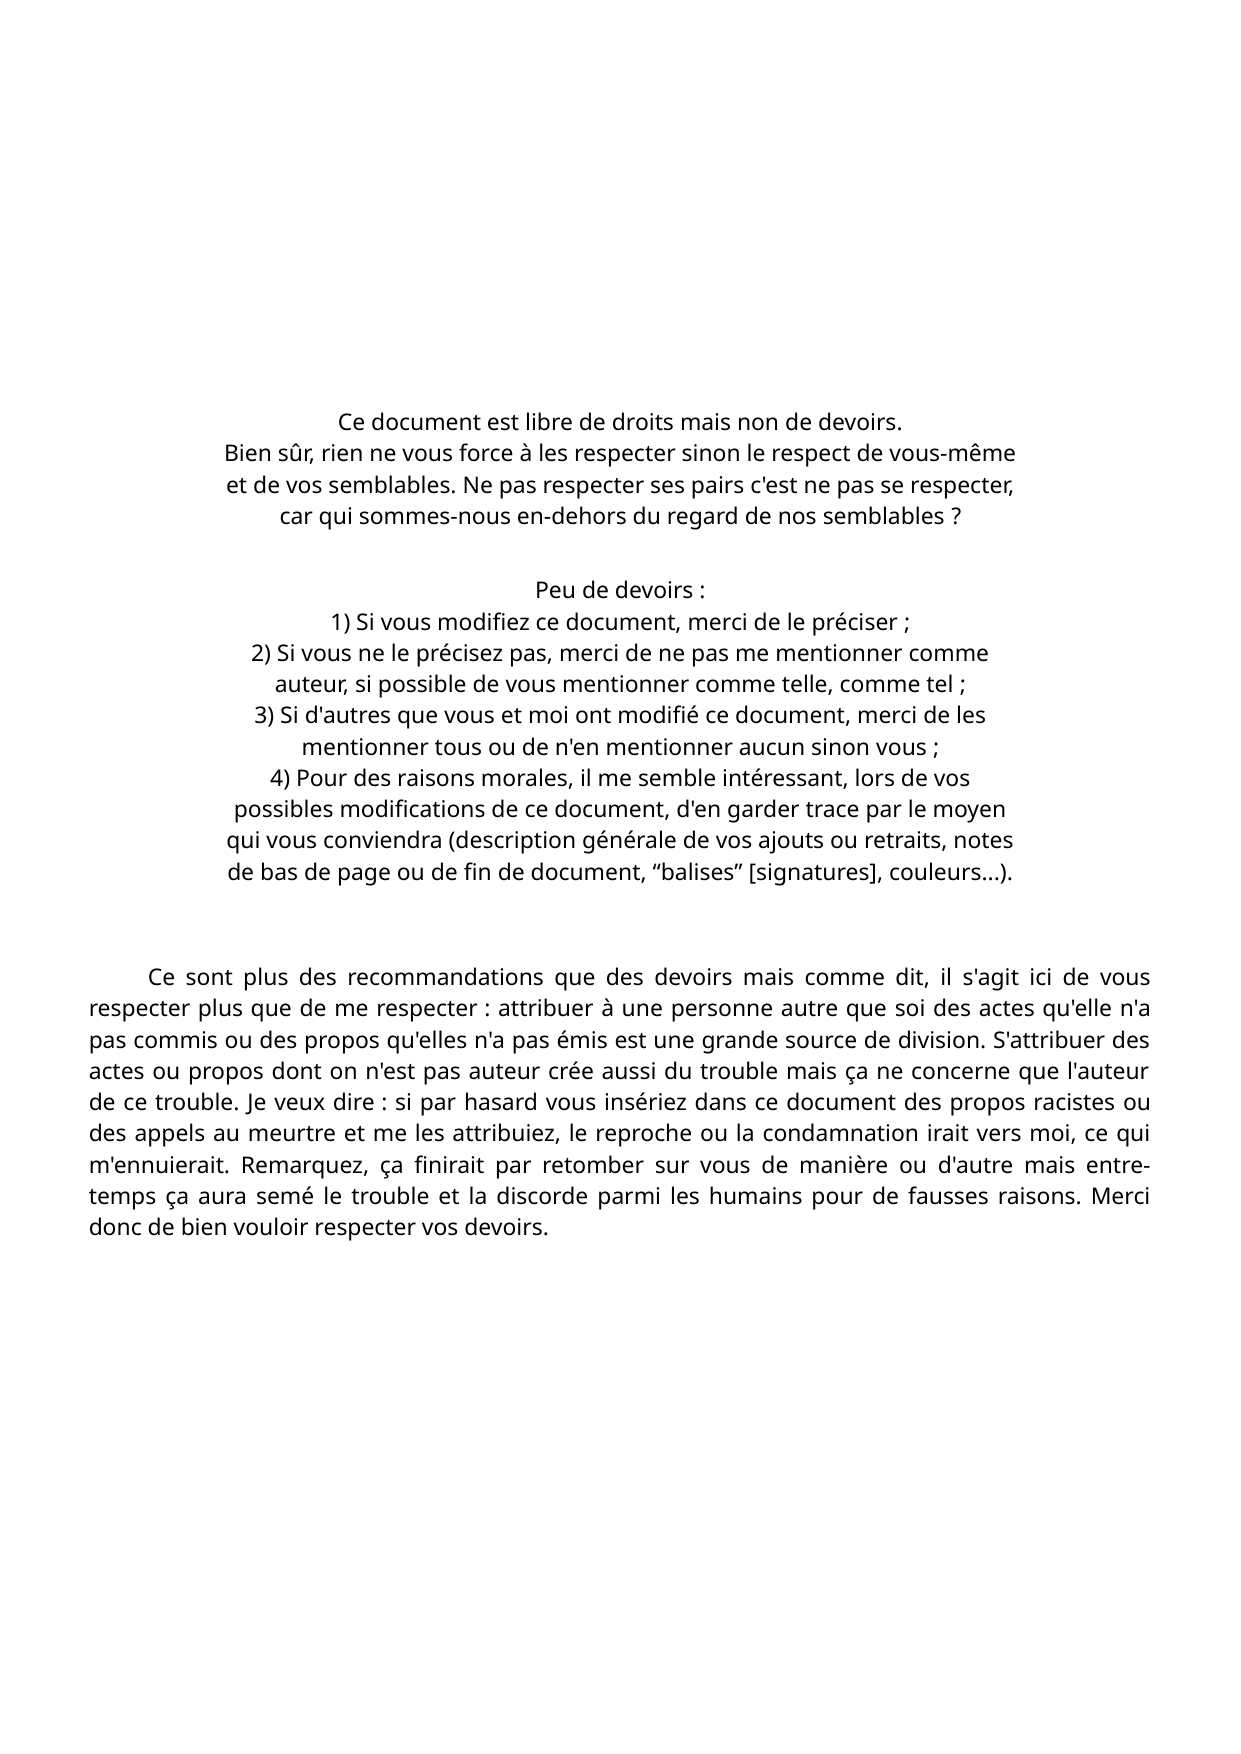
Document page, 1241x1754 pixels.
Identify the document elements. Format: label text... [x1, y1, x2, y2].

text Ce document est libre de droits mais non de devoirs. Bien sûr, rien ne vous force à les respecter sinon le respect de vous-même et de vos semblables. Ne pas respecter ses pairs c'est ne pas se respecter, car qui sommes-nous en-dehors du regard de nos semblables ? [88, 406, 1152, 531]
text Peu de devoirs : 1) Si vous modifiez ce document, merci de le préciser ; 2) Si vous ne le précisez pas, merci de ne pas me mentionner comme auteur, si possible de vous mentionner comme telle, comme tel ; 3) Si d'autres que vous et moi ont modifié ce document, merci de les mentionner tous ou de n'en mentionner aucun sinon vous ; 4) Pour des raisons morales, il me semble intéressant, lors de vos possibles modifications de ce document, d'en garder trace par le moyen qui vous conviendra (description générale de vos ajouts ou retraits, notes de bas de page ou de fin de document, “balises” [signatures], couleurs...). [88, 574, 1152, 887]
text Ce sont plus des recommandations que des devoirs mais comme dit, il s'agit ici de vous respecter plus que de me respecter : attribuer à une personne autre que soi des actes qu'elle n'a pas commis ou des propos qu'elles n'a pas émis est une grande source de division. S'attribuer des actes ou propos dont on n'est pas auteur crée aussi du trouble mais ça ne concerne que l'auteur de ce trouble. Je veux dire : si par hasard vous insériez dans ce document des propos racistes ou des appels au meurtre et me les attribuiez, le reproche ou la condamnation irait vers moi, ce qui m'ennuierait. Remarquez, ça finirait par retomber sur vous de manière ou d'autre mais entre-temps ça aura semé le trouble et la discorde parmi les humains pour de fausses raisons. Merci donc de bien vouloir respecter vos devoirs. [88, 961, 1152, 1242]
